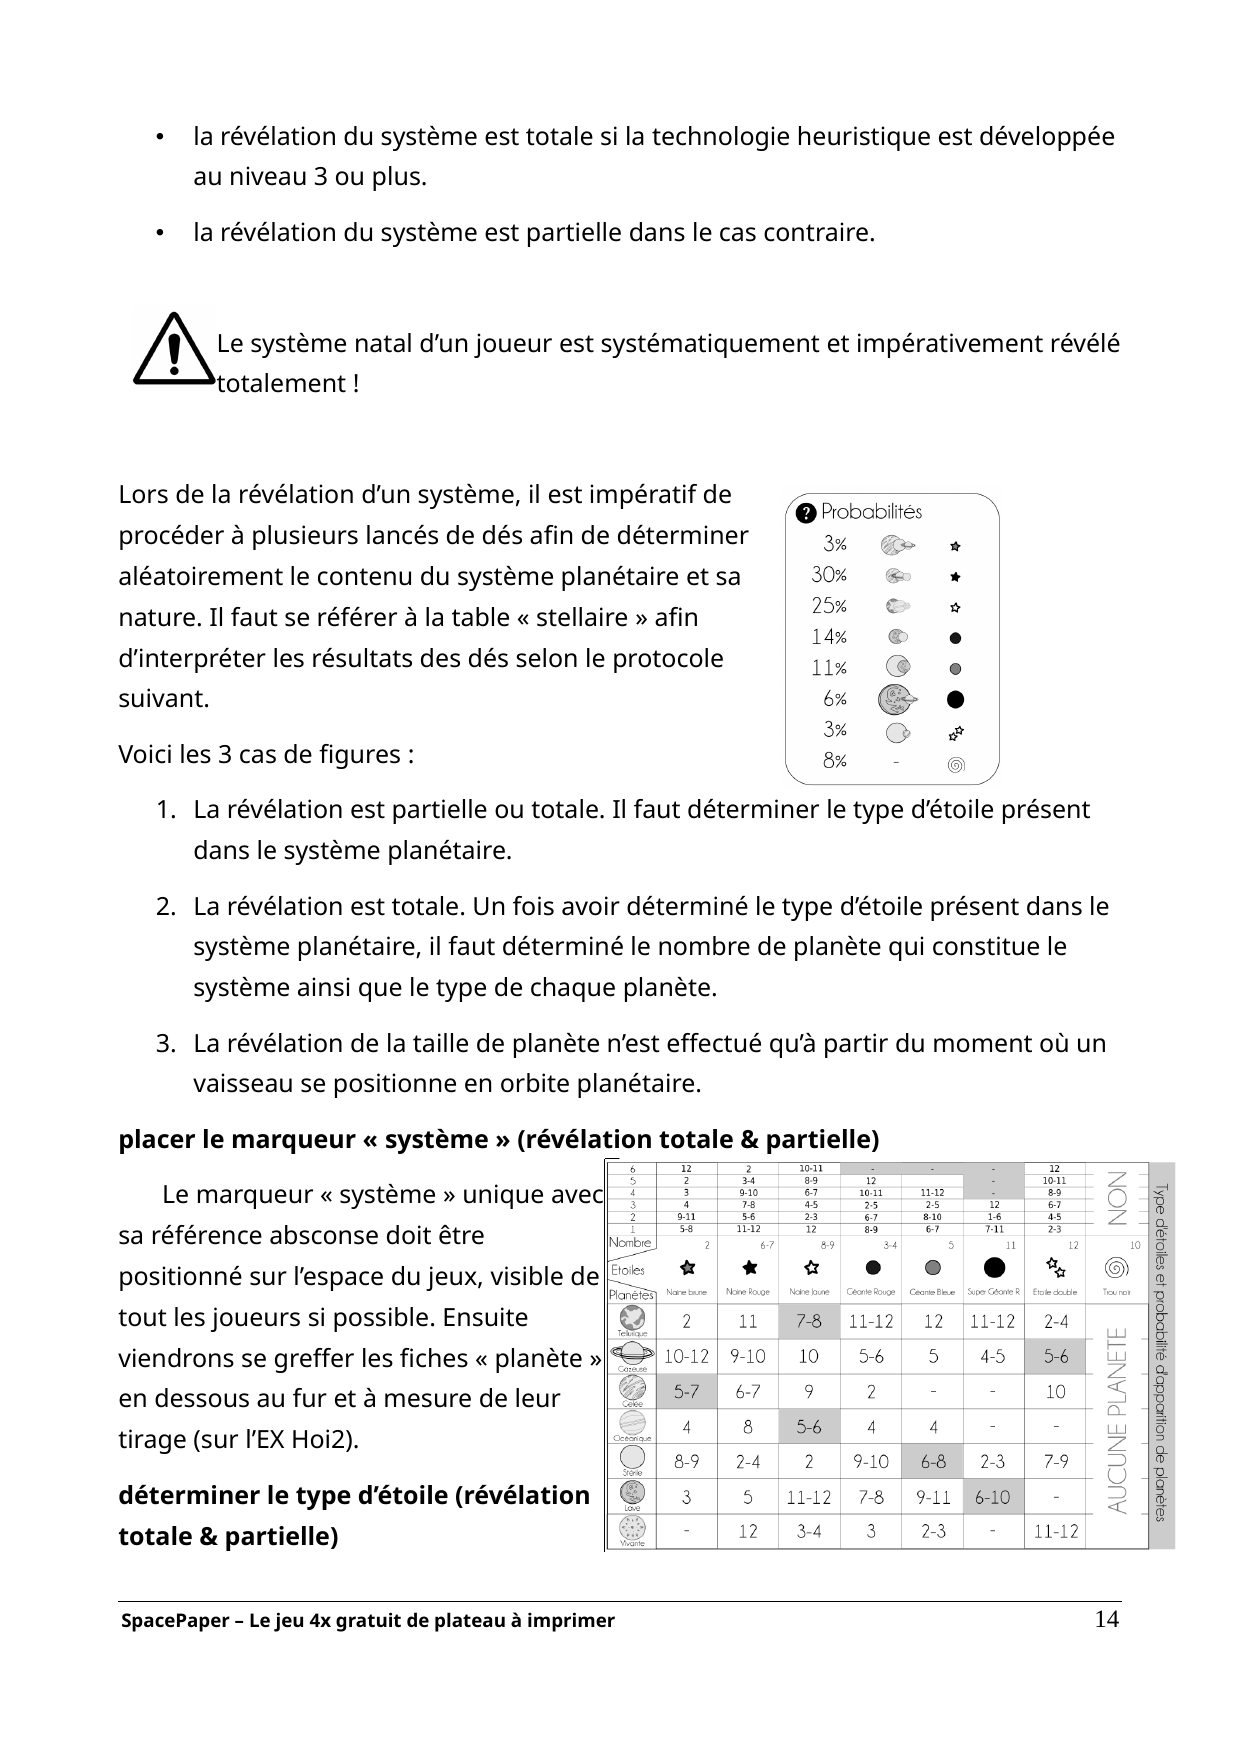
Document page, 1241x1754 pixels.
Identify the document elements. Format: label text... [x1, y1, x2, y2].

text Voici les 3 cas de figures : [118, 736, 778, 771]
list La révélation de la taille de planète n’est effectué qu’à partir du moment où un vaisseau se positionne en orbite planétaire. [156, 1025, 1122, 1100]
list la révélation du système est totale si la technologie heuristique est développée au niveau 3 ou plus. [156, 118, 1122, 193]
list La révélation est partielle ou totale. Il faut déterminer le type d’étoile présent dans le système planétaire. [156, 792, 1122, 867]
text [1004, 736, 1122, 771]
list la révélation du système est partielle dans le cas contraire. [156, 214, 1122, 248]
text déterminer le type d’étoile (révélation totale & partielle) [118, 1477, 604, 1552]
text placer le marqueur « système » (révélation totale & partielle) [118, 1121, 1122, 1156]
text Le marqueur « système » unique avec sa référence absconse doit être positionné sur l’espace du jeux, visible de tout les joueurs si possible. Ensuite viendrons se greffer les fiches « planète » en dessous au fur et à mesure de leur tirage (sur l’EX Hoi2). [118, 1177, 604, 1456]
picture [604, 1158, 1179, 1552]
list La révélation est totale. Un fois avoir déterminé le type d’étoile présent dans le système planétaire, il faut déterminé le nombre de planète qui constitue le système ainsi que le type de chaque planète. [156, 888, 1122, 1004]
picture [131, 305, 217, 391]
text Lors de la révélation d’un système, il est impératif de procéder à plusieurs lancés de dés afin de déterminer aléatoirement le contenu du système planétaire et sa nature. Il faut se référer à la table « stellaire » afin d’interpréter les résultats des dés selon le protocole suivant. [118, 477, 1122, 715]
picture [778, 484, 1004, 789]
text Le système natal d’un joueur est systématiquement et impérativement révélé totalement ! [118, 325, 1122, 400]
